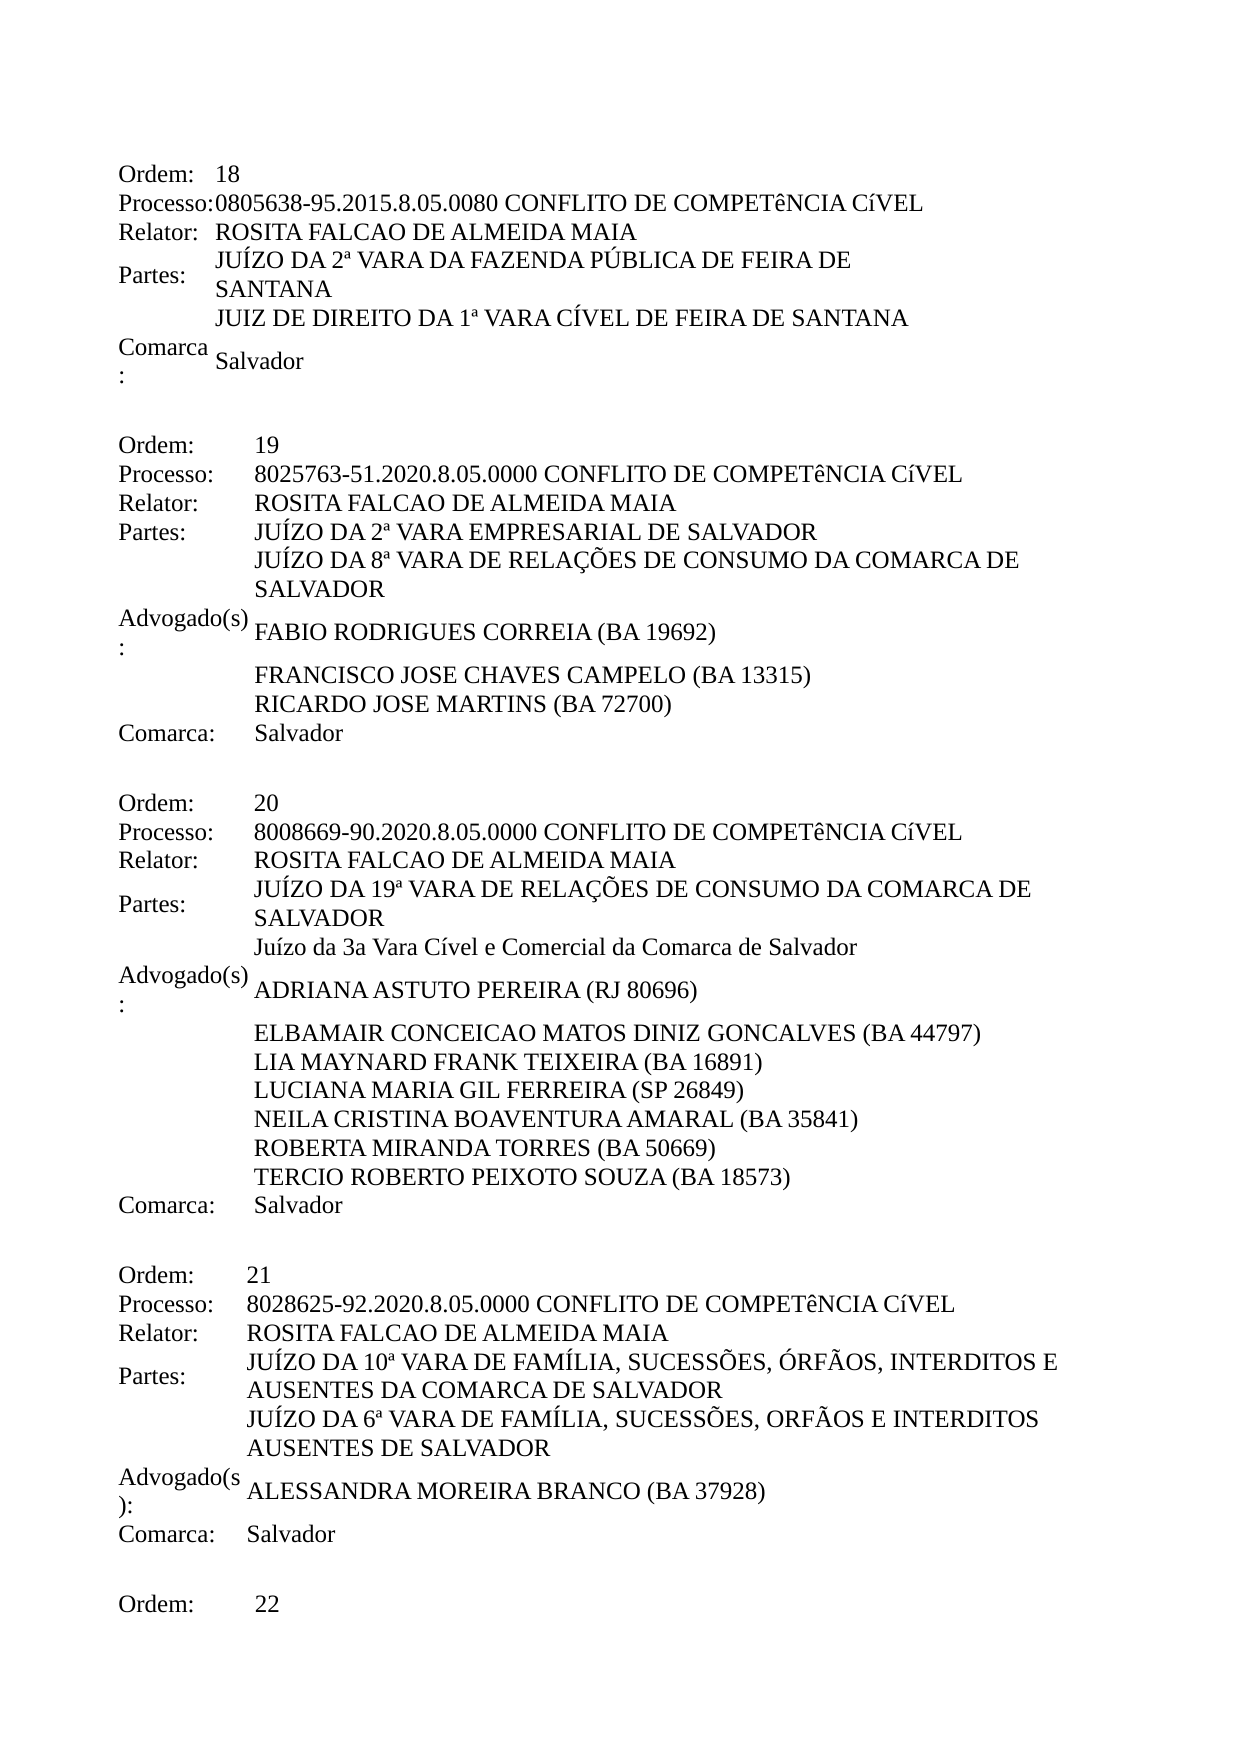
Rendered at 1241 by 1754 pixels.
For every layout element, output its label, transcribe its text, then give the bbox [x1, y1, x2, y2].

table_cell [118, 689, 254, 718]
table_cell Salvador [254, 718, 1122, 747]
table_cell ROSITA FALCAO DE ALMEIDA MAIA [215, 217, 970, 246]
table_cell Advogado(s): [118, 603, 254, 661]
table_cell ROBERTA MIRANDA TORRES (BA 50669) [254, 1133, 1122, 1162]
table_cell Advogado(s): [118, 961, 254, 1018]
table_cell Comarca: [118, 332, 215, 389]
table_cell Relator: [118, 846, 254, 874]
table_cell RICARDO JOSE MARTINS (BA 72700) [254, 689, 1122, 718]
table_cell Comarca: [118, 718, 254, 747]
table_cell Comarca: [118, 1519, 246, 1548]
table_cell FABIO RODRIGUES CORREIA (BA 19692) [254, 603, 1122, 661]
table_cell [118, 661, 254, 689]
table_cell 8008669-90.2020.8.05.0000 CONFLITO DE COMPETêNCIA CíVEL [254, 817, 1122, 846]
table_cell JUIZ DE DIREITO DA 1ª VARA CÍVEL DE FEIRA DE SANTANA [215, 303, 970, 332]
table_header Ordem: [118, 1589, 254, 1618]
table_cell 0805638-95.2015.8.05.0080 CONFLITO DE COMPETêNCIA CíVEL [215, 188, 970, 217]
table_cell JUÍZO DA 10ª VARA DE FAMÍLIA, SUCESSÕES, ÓRFÃOS, INTERDITOS E AUSENTES DA COMARCA DE SALVADOR [246, 1347, 1122, 1404]
table_cell [118, 1047, 254, 1076]
table_cell JUÍZO DA 2ª VARA DA FAZENDA PÚBLICA DE FEIRA DE SANTANA [215, 246, 970, 303]
table_cell [118, 1018, 254, 1047]
table_cell [118, 1133, 254, 1162]
table_cell JUÍZO DA 2ª VARA EMPRESARIAL DE SALVADOR [254, 517, 1122, 546]
table_cell Salvador [246, 1519, 1122, 1548]
table_cell 8025763-51.2020.8.05.0000 CONFLITO DE COMPETêNCIA CíVEL [254, 459, 1122, 488]
table_cell Processo: [118, 1289, 246, 1318]
table_cell Relator: [118, 1318, 246, 1347]
table_header 18 [215, 159, 970, 188]
table_cell Relator: [118, 488, 254, 517]
table_cell [118, 546, 254, 603]
table_cell [118, 1076, 254, 1104]
table_cell ELBAMAIR CONCEICAO MATOS DINIZ GONCALVES (BA 44797) [254, 1018, 1122, 1047]
table_cell LIA MAYNARD FRANK TEIXEIRA (BA 16891) [254, 1047, 1122, 1076]
table_cell Partes: [118, 874, 254, 932]
table_cell Advogado(s): [118, 1462, 246, 1519]
table_cell Partes: [118, 246, 215, 303]
table_cell FRANCISCO JOSE CHAVES CAMPELO (BA 13315) [254, 661, 1122, 689]
table_cell [118, 303, 215, 332]
table_cell Salvador [254, 1191, 1122, 1219]
table_cell Partes: [118, 1347, 246, 1404]
table_header Ordem: [118, 1261, 246, 1289]
table_header Ordem: [118, 431, 254, 459]
table_cell JUÍZO DA 19ª VARA DE RELAÇÕES DE CONSUMO DA COMARCA DE SALVADOR [254, 874, 1122, 932]
table_cell LUCIANA MARIA GIL FERREIRA (SP 26849) [254, 1076, 1122, 1104]
table_header 21 [246, 1261, 1122, 1289]
table_cell TERCIO ROBERTO PEIXOTO SOUZA (BA 18573) [254, 1162, 1122, 1191]
table_header Ordem: [118, 159, 215, 188]
table_cell NEILA CRISTINA BOAVENTURA AMARAL (BA 35841) [254, 1104, 1122, 1133]
table_cell JUÍZO DA 6ª VARA DE FAMÍLIA, SUCESSÕES, ORFÃOS E INTERDITOS AUSENTES DE SALVADOR [246, 1404, 1122, 1462]
table_cell Processo: [118, 817, 254, 846]
table_cell ALESSANDRA MOREIRA BRANCO (BA 37928) [246, 1462, 1122, 1519]
table_cell [118, 1404, 246, 1462]
table_cell Comarca: [118, 1191, 254, 1219]
table_cell Processo: [118, 188, 215, 217]
table_cell Processo: [118, 459, 254, 488]
table_cell Juízo da 3a Vara Cível e Comercial da Comarca de Salvador [254, 932, 1122, 961]
table_cell 8028625-92.2020.8.05.0000 CONFLITO DE COMPETêNCIA CíVEL [246, 1289, 1122, 1318]
table_cell ADRIANA ASTUTO PEREIRA (RJ 80696) [254, 961, 1122, 1018]
table_cell ROSITA FALCAO DE ALMEIDA MAIA [246, 1318, 1122, 1347]
table_header Ordem: [118, 788, 254, 817]
table_header 20 [254, 788, 1122, 817]
table_header 19 [254, 431, 1122, 459]
table_cell ROSITA FALCAO DE ALMEIDA MAIA [254, 488, 1122, 517]
table_header 22 [255, 1589, 1122, 1618]
table_cell ROSITA FALCAO DE ALMEIDA MAIA [254, 846, 1122, 874]
table_cell Relator: [118, 217, 215, 246]
table_cell [118, 1162, 254, 1191]
table_cell Salvador [215, 332, 970, 389]
table_cell [118, 932, 254, 961]
table_cell JUÍZO DA 8ª VARA DE RELAÇÕES DE CONSUMO DA COMARCA DE SALVADOR [254, 546, 1122, 603]
table_cell Partes: [118, 517, 254, 546]
table_cell [118, 1104, 254, 1133]
